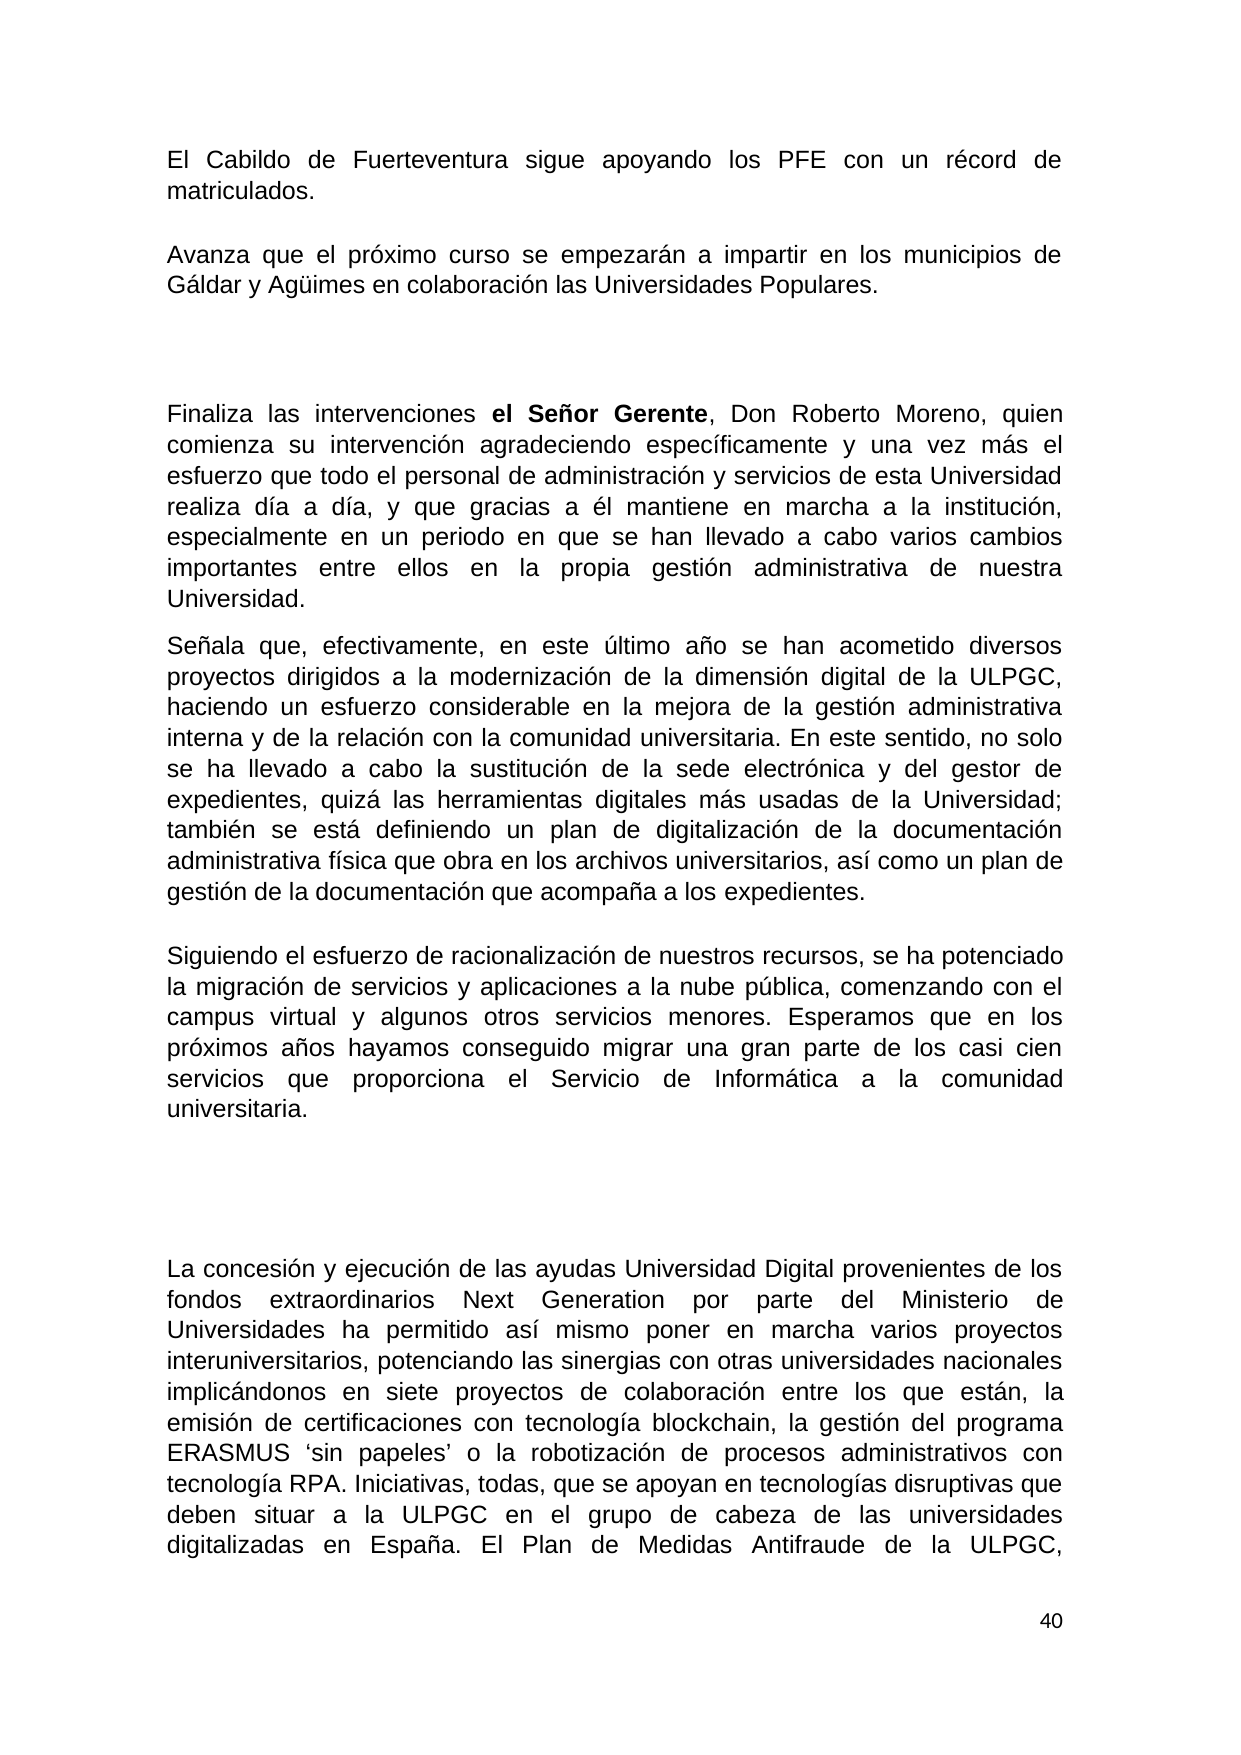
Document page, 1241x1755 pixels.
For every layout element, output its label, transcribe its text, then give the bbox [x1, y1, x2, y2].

text Siguiendo el esfuerzo de racionalización de nuestros recursos, se ha potenciado la migración de servicios y aplicaciones a la nube pública, comenzando con el campus virtual y algunos otros servicios menores. Esperamos que en los próximos años hayamos conseguido migrar una gran parte de los casi cien servicios que proporciona el Servicio de Informática a la comunidad universitaria. [167, 941, 1064, 1123]
text Avanza que el próximo curso se empezarán a impartir en los municipios de Gáldar y Agüimes en colaboración las Universidades Populares. [167, 240, 1064, 299]
text La concesión y ejecución de las ayudas Universidad Digital provenientes de los fondos extraordinarios Next Generation por parte del Ministerio de Universidades ha permitido así mismo poner en marcha varios proyectos interuniversitarios, potenciando las sinergias con otras universidades nacionales implicándonos en siete proyectos de colaboración entre los que están, la emisión de certificaciones con tecnología blockchain, la gestión del programa ERASMUS ‘sin papeles’ o la robotización de procesos administrativos con tecnología RPA. Iniciativas, todas, que se apoyan en tecnologías disruptivas que deben situar a la ULPGC en el grupo de cabeza de las universidades digitalizadas en España. El Plan de Medidas Antifraude de la ULPGC, [167, 1254, 1064, 1559]
text Señala que, efectivamente, en este último año se han acometido diversos proyectos dirigidos a la modernización de la dimensión digital de la ULPGC, haciendo un esfuerzo considerable en la mejora de la gestión administrativa interna y de la relación con la comunidad universitaria. En este sentido, no solo se ha llevado a cabo la sustitución de la sede electrónica y del gestor de expedientes, quizá las herramientas digitales más usadas de la Universidad; también se está definiendo un plan de digitalización de la documentación administrativa física que obra en los archivos universitarios, así como un plan de gestión de la documentación que acompaña a los expedientes. [167, 631, 1064, 906]
text El Cabildo de Fuerteventura sigue apoyando los PFE con un récord de matriculados. [167, 145, 1064, 205]
text Finaliza las intervenciones el Señor Gerente, Don Roberto Moreno, quien comienza su intervención agradeciendo específicamente y una vez más el esfuerzo que todo el personal de administración y servicios de esta Universidad realiza día a día, y que gracias a él mantiene en marcha a la institución, especialmente en un periodo en que se han llevado a cabo varios cambios importantes entre ellos en la propia gestión administrativa de nuestra Universidad. [167, 399, 1064, 612]
